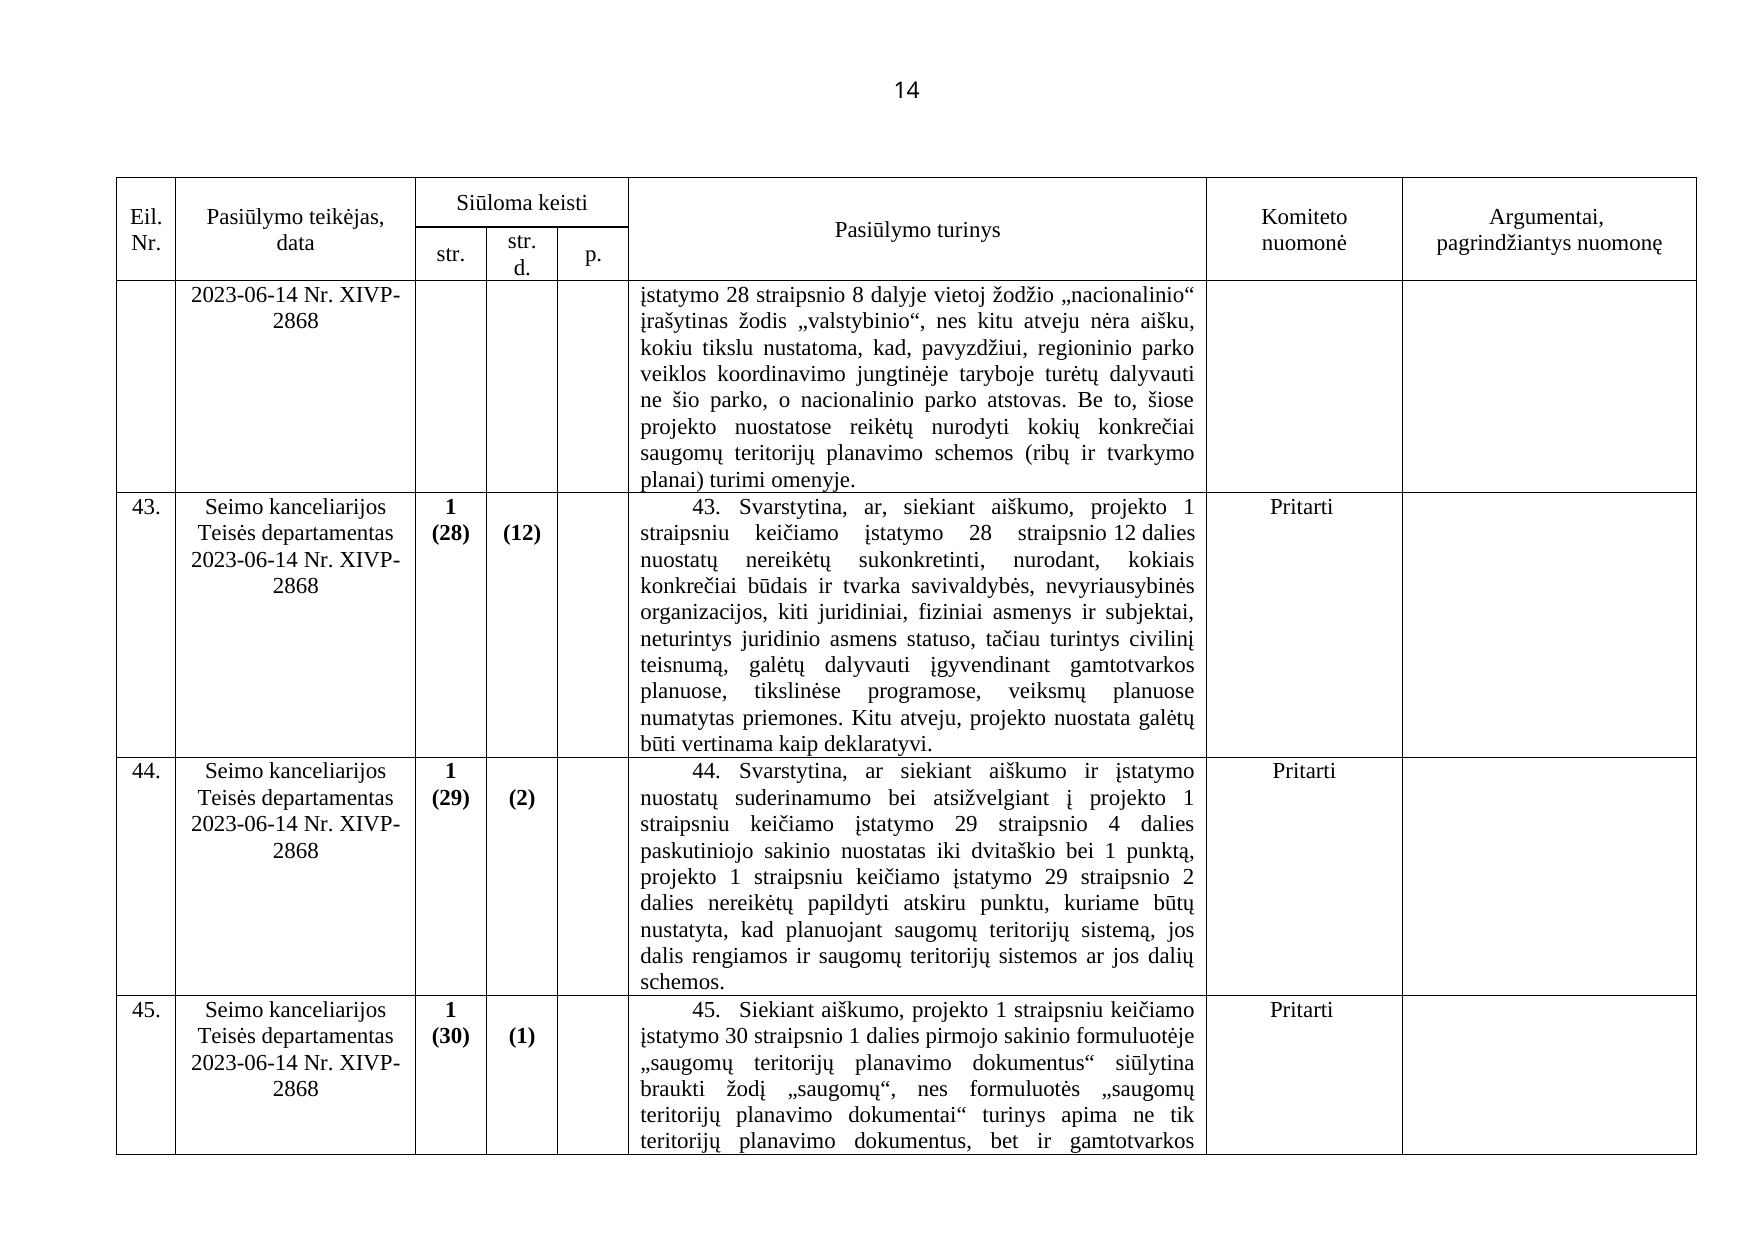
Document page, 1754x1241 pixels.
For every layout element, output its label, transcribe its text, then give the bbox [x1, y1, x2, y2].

table_cell [558, 758, 628, 995]
table_header Argumentai, pagrindžiantys nuomonę [1403, 178, 1696, 280]
table_cell [558, 493, 628, 757]
table_cell 44. Svarstytina, ar siekiant aiškumo ir įstatymo nuostatų suderinamumo bei atsižvelgiant į projekto 1 straipsniu keičiamo įstatymo 29 straipsnio 4 dalies paskutiniojo sakinio nuostatas iki dvitaškio bei 1 punktą, projekto 1 straipsniu keičiamo įstatymo 29 straipsnio 2 dalies nereikėtų papildyti atskiru punktu, kuriame būtų nustatyta, kad planuojant saugomų teritorijų sistemą, jos dalis rengiamos ir saugomų teritorijų sistemos ar jos dalių schemos. [629, 758, 1206, 995]
table_cell [416, 281, 486, 492]
table_cell (2) [487, 758, 557, 995]
table_cell Pritarti [1207, 996, 1402, 1154]
table_cell įstatymo 28 straipsnio 8 dalyje vietoj žodžio „nacionalinio“ įrašytinas žodis „valstybinio“, nes kitu atveju nėra aišku, kokiu tikslu nustatoma, kad, pavyzdžiui, regioninio parko veiklos koordinavimo jungtinėje taryboje turėtų dalyvauti ne šio parko, o nacionalinio parko atstovas. Be to, šiose projekto nuostatose reikėtų nurodyti kokių konkrečiai saugomų teritorijų planavimo schemos (ribų ir tvarkymo planai) turimi omenyje. [629, 281, 1206, 492]
table_cell [1403, 996, 1696, 1154]
table_cell [1403, 758, 1696, 995]
table_cell [1207, 281, 1402, 492]
table_cell [558, 281, 628, 492]
table_cell (12) [487, 493, 557, 757]
table_cell p. [558, 228, 628, 280]
table_cell Pritarti [1207, 758, 1402, 995]
table_cell [558, 996, 628, 1154]
table_cell 1 (29) [416, 758, 486, 995]
table_cell (1) [487, 996, 557, 1154]
table_cell 44. [117, 758, 175, 995]
table_header Siūloma keisti [416, 178, 628, 226]
table_cell Seimo kanceliarijos Teisės departamentas 2023-06-14 Nr. XIVP-2868 [176, 493, 415, 757]
table_cell 1 (30) [416, 996, 486, 1154]
table_header Komiteto nuomonė [1207, 178, 1402, 280]
table_cell 45. Siekiant aiškumo, projekto 1 straipsniu keičiamo įstatymo 30 straipsnio 1 dalies pirmojo sakinio formuluotėje „saugomų teritorijų planavimo dokumentus“ siūlytina braukti žodį „saugomų“, nes formuluotės „saugomų teritorijų planavimo dokumentai“ turinys apima ne tik teritorijų planavimo dokumentus, bet ir gamtotvarkos [629, 996, 1206, 1154]
table_cell 2023-06-14 Nr. XIVP-2868 [176, 281, 415, 492]
table_cell [487, 281, 557, 492]
table_cell [1403, 281, 1696, 492]
table_cell str. d. [487, 228, 557, 280]
table_cell str. [416, 228, 486, 280]
table_cell [117, 281, 175, 492]
table_cell 43. [117, 493, 175, 757]
table_cell 45. [117, 996, 175, 1154]
table_header Pasiūlymo turinys [629, 178, 1206, 280]
table_cell Pritarti [1207, 493, 1402, 757]
table_cell 43. Svarstytina, ar, siekiant aiškumo, projekto 1 straipsniu keičiamo įstatymo 28 straipsnio 12 dalies nuostatų nereikėtų sukonkretinti, nurodant, kokiais konkrečiai būdais ir tvarka savivaldybės, nevyriausybinės organizacijos, kiti juridiniai, fiziniai asmenys ir subjektai, neturintys juridinio asmens statuso, tačiau turintys civilinį teisnumą, galėtų dalyvauti įgyvendinant gamtotvarkos planuose, tikslinėse programose, veiksmų planuose numatytas priemones. Kitu atveju, projekto nuostata galėtų būti vertinama kaip deklaratyvi. [629, 493, 1206, 757]
table_header Eil. Nr. [117, 178, 175, 280]
table_cell Seimo kanceliarijos Teisės departamentas 2023-06-14 Nr. XIVP-2868 [176, 758, 415, 995]
table_cell [1403, 493, 1696, 757]
table_cell Seimo kanceliarijos Teisės departamentas 2023-06-14 Nr. XIVP-2868 [176, 996, 415, 1154]
table_header Pasiūlymo teikėjas, data [176, 178, 415, 280]
table_cell 1 (28) [416, 493, 486, 757]
